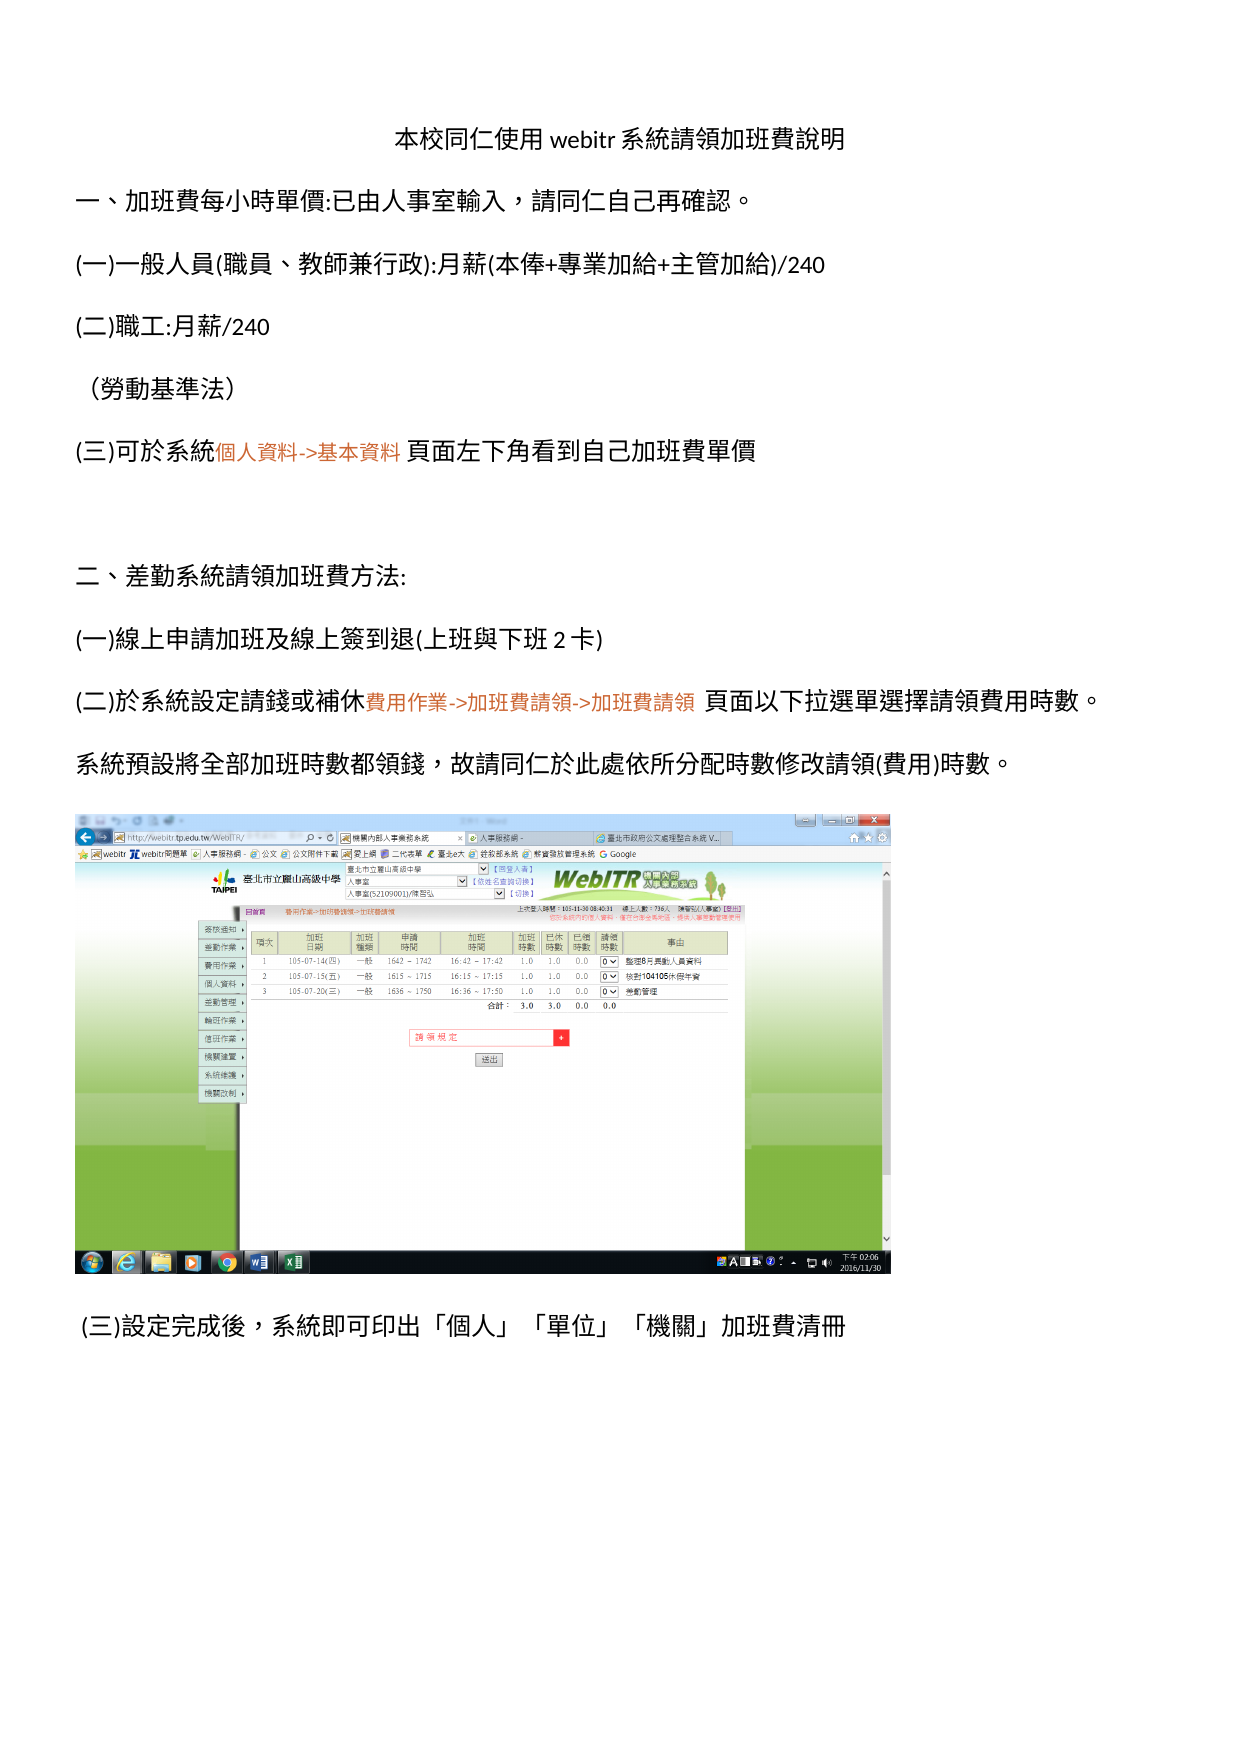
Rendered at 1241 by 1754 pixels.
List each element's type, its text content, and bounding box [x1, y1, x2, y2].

text 本校同仁使用webitr系統請領加班費說明 [75, 96, 1165, 158]
text 系統預設將全部加班時數都領錢，故請同仁於此處依所分配時數修改請領(費用)時數。 [75, 721, 1165, 783]
text (一)一般人員(職員、教師兼行政):月薪(本俸+專業加給+主管加給)/240 [75, 221, 1165, 283]
text (三)可於系統 領物系統 會議室系統 經驗傳承系統 個人資料->基本資料 頁面左下角看到自己加班費單價 [75, 408, 1165, 471]
text (一)線上申請加班及線上簽到退(上班與下班2卡) [75, 596, 1165, 658]
text （勞動基準法） [75, 346, 1165, 408]
text (二)於系統設定請錢或補休費用作業->加班費請領->加班費請領 頁面以下拉選單選擇請領費用時數。 [75, 658, 1165, 721]
text (二)職工:月薪/240 [75, 283, 1165, 346]
text 二、差勤系統請領加班費方法: [75, 533, 1165, 596]
text (三)設定完成後，系統即可印出「個人」「單位」「機關」加班費清冊 [75, 1283, 1165, 1346]
text 一、加班費每小時單價:已由人事室輸入，請同仁自己再確認。 [75, 158, 1165, 221]
